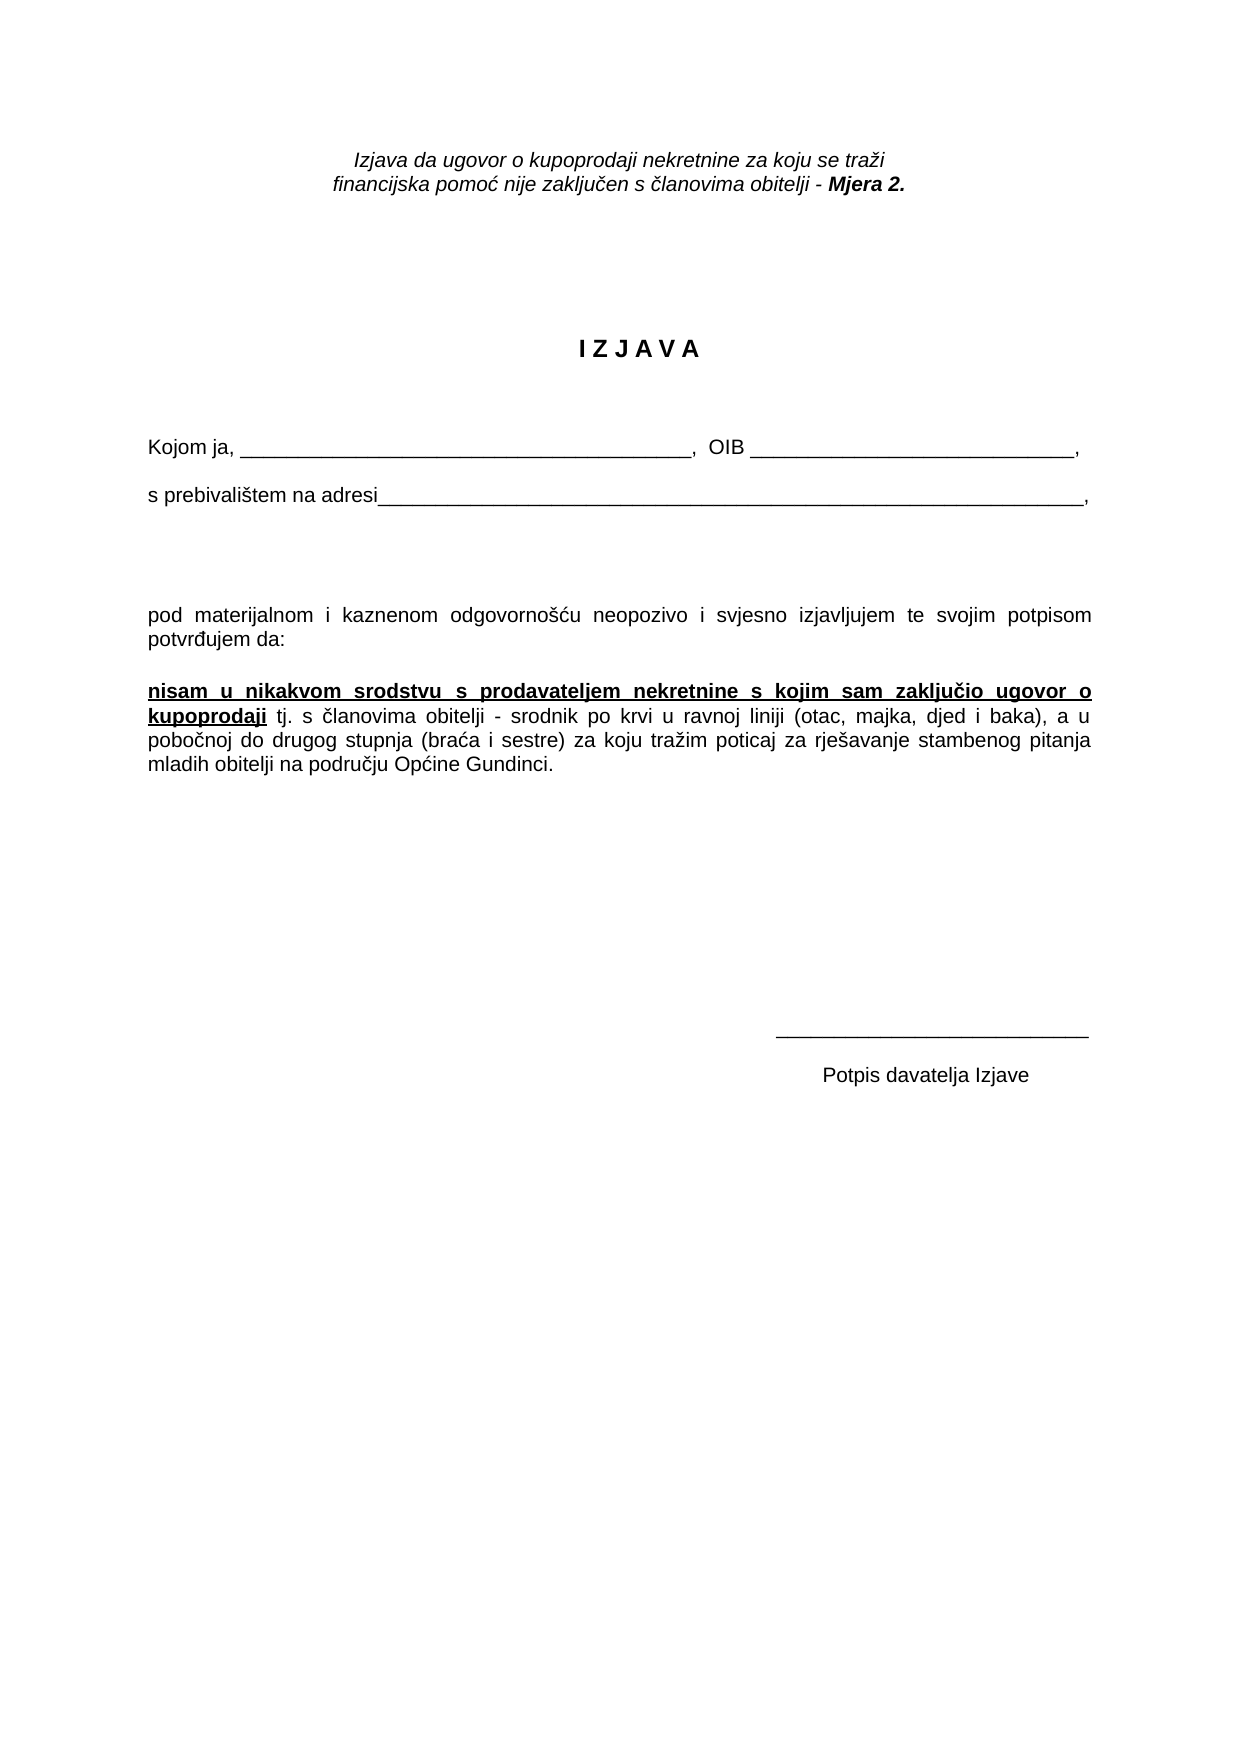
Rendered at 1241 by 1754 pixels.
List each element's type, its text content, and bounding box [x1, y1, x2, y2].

text financijska pomoć nije zaključen s članovima obitelji - Mjera 2. [148, 172, 1093, 196]
text Potpis davatelja Izjave [148, 1063, 1093, 1087]
text Kojom ja, _______________________________________, OIB ____________________________, [148, 435, 1093, 459]
text Izjava da ugovor o kupoprodaji nekretnine za koju se traži [148, 148, 1093, 172]
text pod materijalnom i kaznenom odgovornošću neopozivo i svjesno izjavljujem te svojim potpisom potvrđujem da: [148, 603, 1093, 651]
text I Z J A V A [185, 334, 1093, 363]
text ___________________________ [148, 1015, 1093, 1039]
text s prebivalištem na adresi_____________________________________________________________, [148, 483, 1093, 507]
text nisam u nikakvom srodstvu s prodavateljem nekretnine s kojim sam zaključio ugovor o kupoprodaji tj. s članovima obitelji - srodnik po krvi u ravnoj liniji (otac, majka, djed i baka), a u pobočnoj do drugog stupnja (braća i sestre) za koju tražim poticaj za rješavanje stambenog pitanja mladih obitelji na području Općine Gundinci. [148, 675, 1093, 775]
